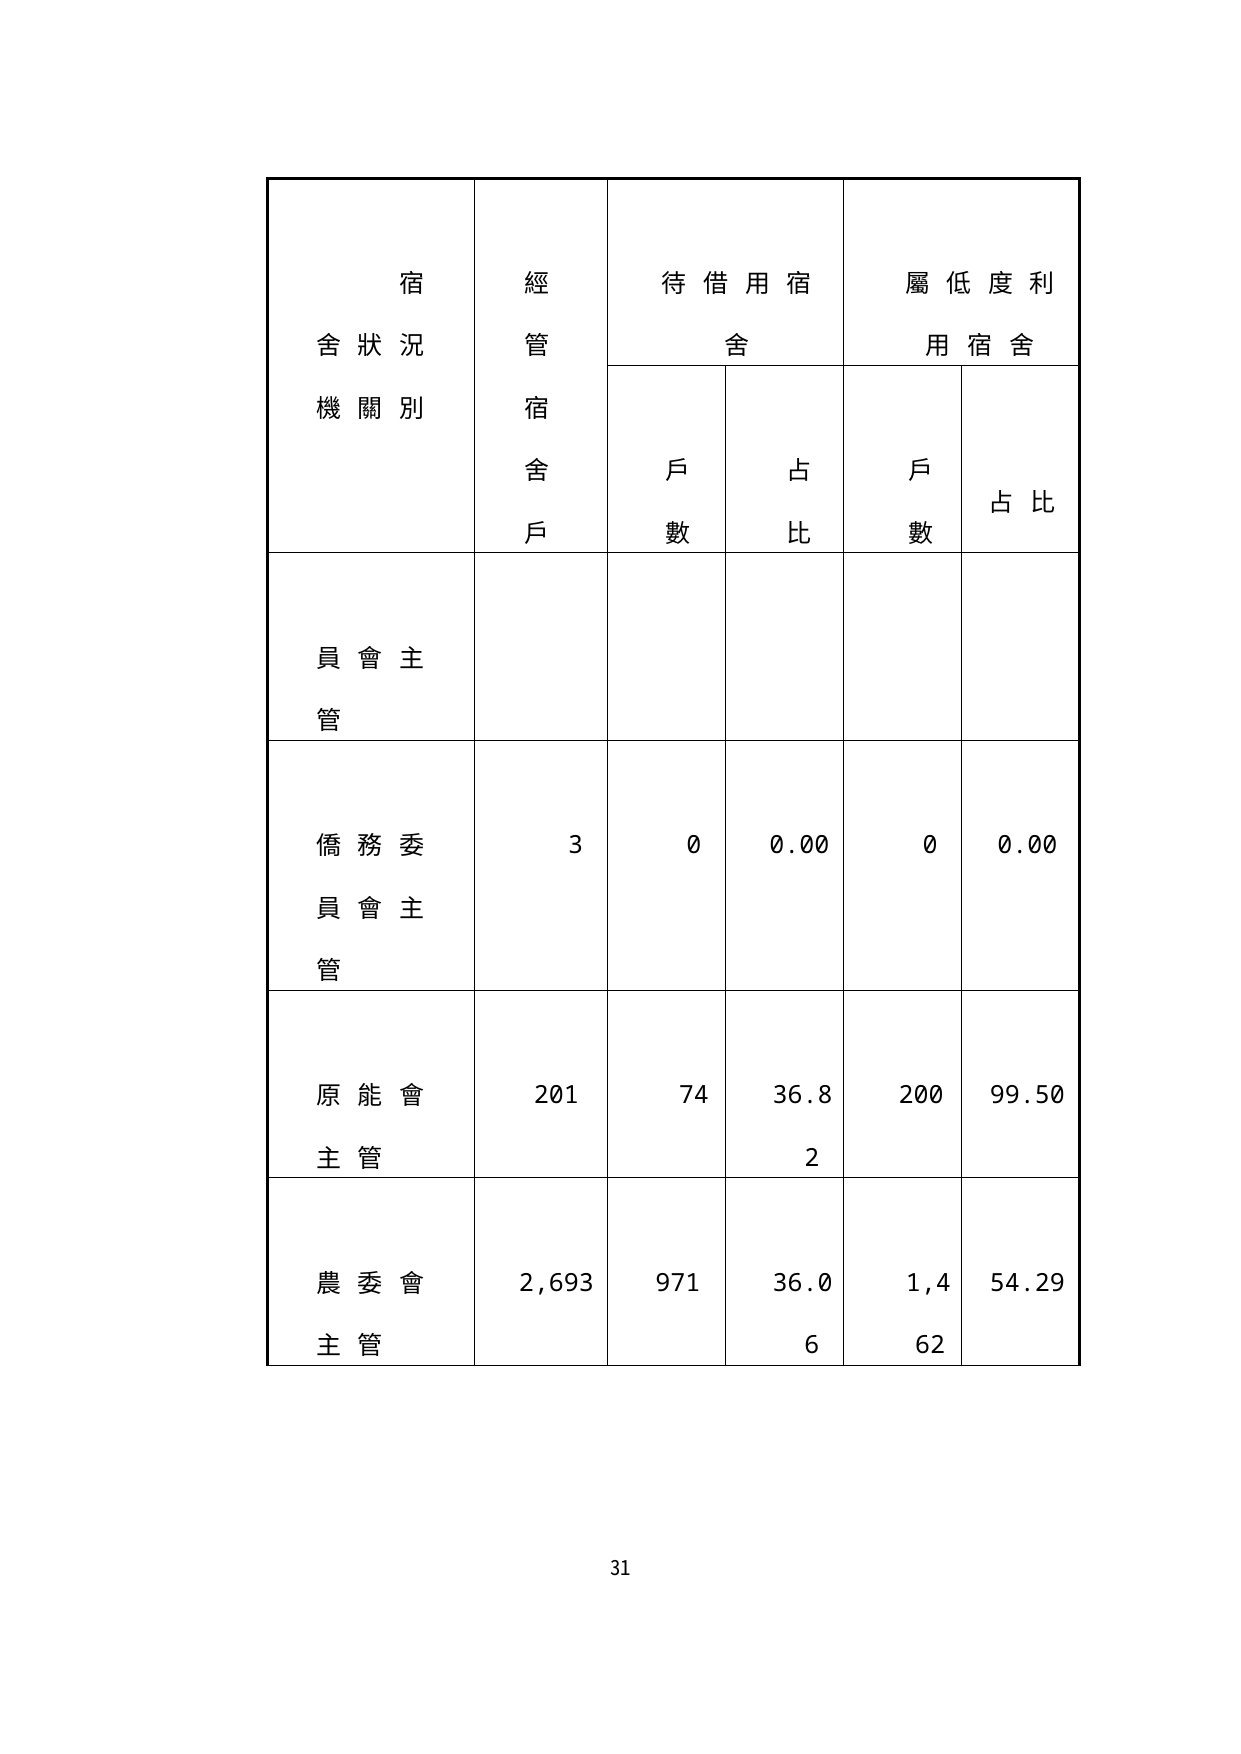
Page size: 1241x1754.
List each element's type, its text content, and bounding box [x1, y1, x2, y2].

table_cell 0.00 [962, 741, 1078, 990]
table_header 宿舍狀況 機關別 [269, 180, 474, 552]
table_cell 971 [608, 1178, 725, 1365]
table_cell 54.29 [962, 1178, 1078, 1365]
table_cell 員會主管 [269, 553, 474, 740]
table_cell 農委會主管 [269, 1178, 474, 1365]
table_cell 0 [844, 741, 961, 990]
table_cell 占比 [726, 366, 843, 552]
table_cell 原能會主管 [269, 991, 474, 1177]
table_header 屬低度利用宿舍 [844, 180, 1078, 365]
table_cell 36.82 [726, 991, 843, 1177]
table_cell [475, 553, 607, 740]
table_cell 36.06 [726, 1178, 843, 1365]
table_header 待借用宿舍 [608, 180, 843, 365]
table_cell 99.50 [962, 991, 1078, 1177]
table_cell 戶數 [608, 366, 725, 552]
table_header 經管宿舍戶數 [475, 180, 607, 552]
table_cell 0 [608, 741, 725, 990]
table_cell 201 [475, 991, 607, 1177]
table_cell [962, 553, 1078, 740]
table_cell 僑務委員會主管 [269, 741, 474, 990]
table_cell [844, 553, 961, 740]
table_cell 戶數 [844, 366, 961, 552]
table_cell 2,693 [475, 1178, 607, 1365]
table_cell 200 [844, 991, 961, 1177]
table_cell 1,462 [844, 1178, 961, 1365]
table_cell [726, 553, 843, 740]
table_cell 0.00 [726, 741, 843, 990]
table_cell 74 [608, 991, 725, 1177]
table_cell 占比 [962, 366, 1078, 552]
table_cell [608, 553, 725, 740]
table_cell 3 [475, 741, 607, 990]
